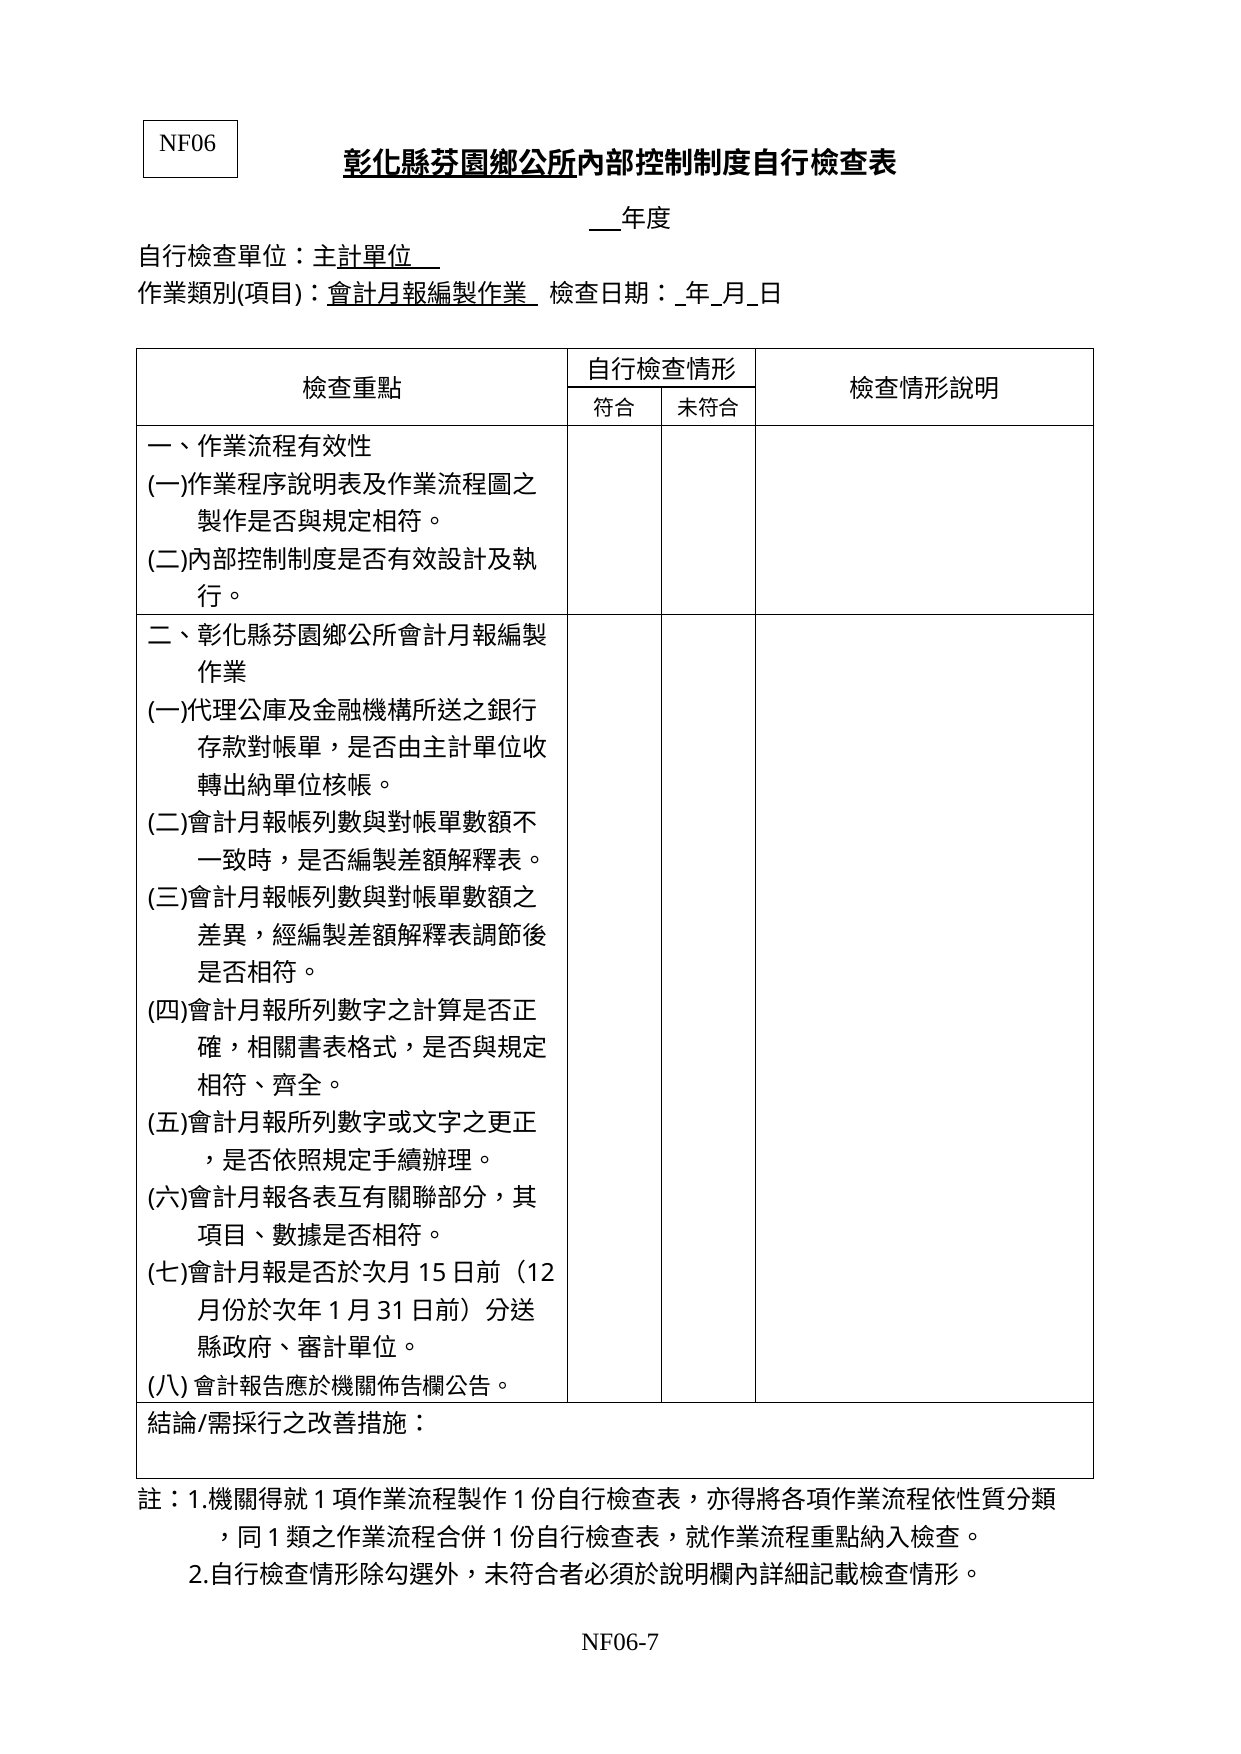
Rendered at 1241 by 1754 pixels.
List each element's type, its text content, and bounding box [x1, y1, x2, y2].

text ，同1類之作業流程合併1份自行檢查表，就作業流程重點納入檢查。 [206, 1517, 1122, 1554]
table_header 檢查情形說明 [756, 349, 1093, 425]
text 彰化縣芬園鄉公所內部控制制度自行檢查表 [118, 123, 1122, 198]
text 2.自行檢查情形除勾選外，未符合者必須於說明欄內詳細記載檢查情形。 [188, 1554, 1122, 1592]
table_cell (一)作業程序說明表及作業流程圖之製作是否與規定相符。 (二)內部控制制度是否有效設計及執行。 [137, 464, 567, 613]
table_cell [756, 426, 1093, 463]
text 自行檢查單位：主計單位 [137, 235, 1122, 273]
table_cell 二、彰化縣芬園鄉公所會計月報編製作業 [137, 615, 567, 689]
table_cell [568, 615, 661, 689]
table_cell [568, 426, 661, 463]
table_cell [756, 615, 1093, 689]
text 註：1.機關得就1項作業流程製作1份自行檢查表，亦得將各項作業流程依性質分類 [137, 1479, 1122, 1517]
text NF06 [159, 129, 221, 157]
text 年度 [137, 198, 1122, 235]
table_header 檢查重點 [137, 349, 567, 425]
table_cell [568, 464, 661, 613]
table_cell 未符合 [662, 388, 755, 425]
table_cell 結論/需採行之改善措施： [137, 1403, 1093, 1478]
table_cell [662, 690, 755, 1402]
table_cell [662, 426, 755, 463]
table_cell 一、作業流程有效性 [137, 426, 567, 463]
table_header 自行檢查情形 [568, 349, 755, 386]
table_cell [568, 690, 661, 1402]
text 作業類別(項目)：會計月報編製作業 檢查日期： 年 月 日 [137, 273, 1122, 310]
table_cell [662, 615, 755, 689]
table_cell (一)代理公庫及金融機構所送之銀行存款對帳單，是否由主計單位收轉出納單位核帳。 (二)會計月報帳列數與對帳單數額不一致時，是否編製差額解釋表。 (三)會計月報帳列數與對帳單數額之差異，經編製差額解釋表調節後是否相符。 (四)會計月報所列數字之計算是否正確，相關書表格式，是否與規定相符、齊全。 (五)會計月報所列數字或文字之更正，是否依照規定手續辦理。 (六)會計月報各表互有關聯部分，其項目、數據是否相符。 (七)會計月報是否於次月15日前（12月份於次年1月31日前）分送縣政府、審計單位。 (八) 會計報告應於機關佈告欄公告。 [137, 690, 567, 1402]
table_cell [756, 464, 1093, 613]
table_cell 符合 [568, 388, 661, 425]
table_cell [756, 690, 1093, 1402]
table_cell [662, 464, 755, 613]
